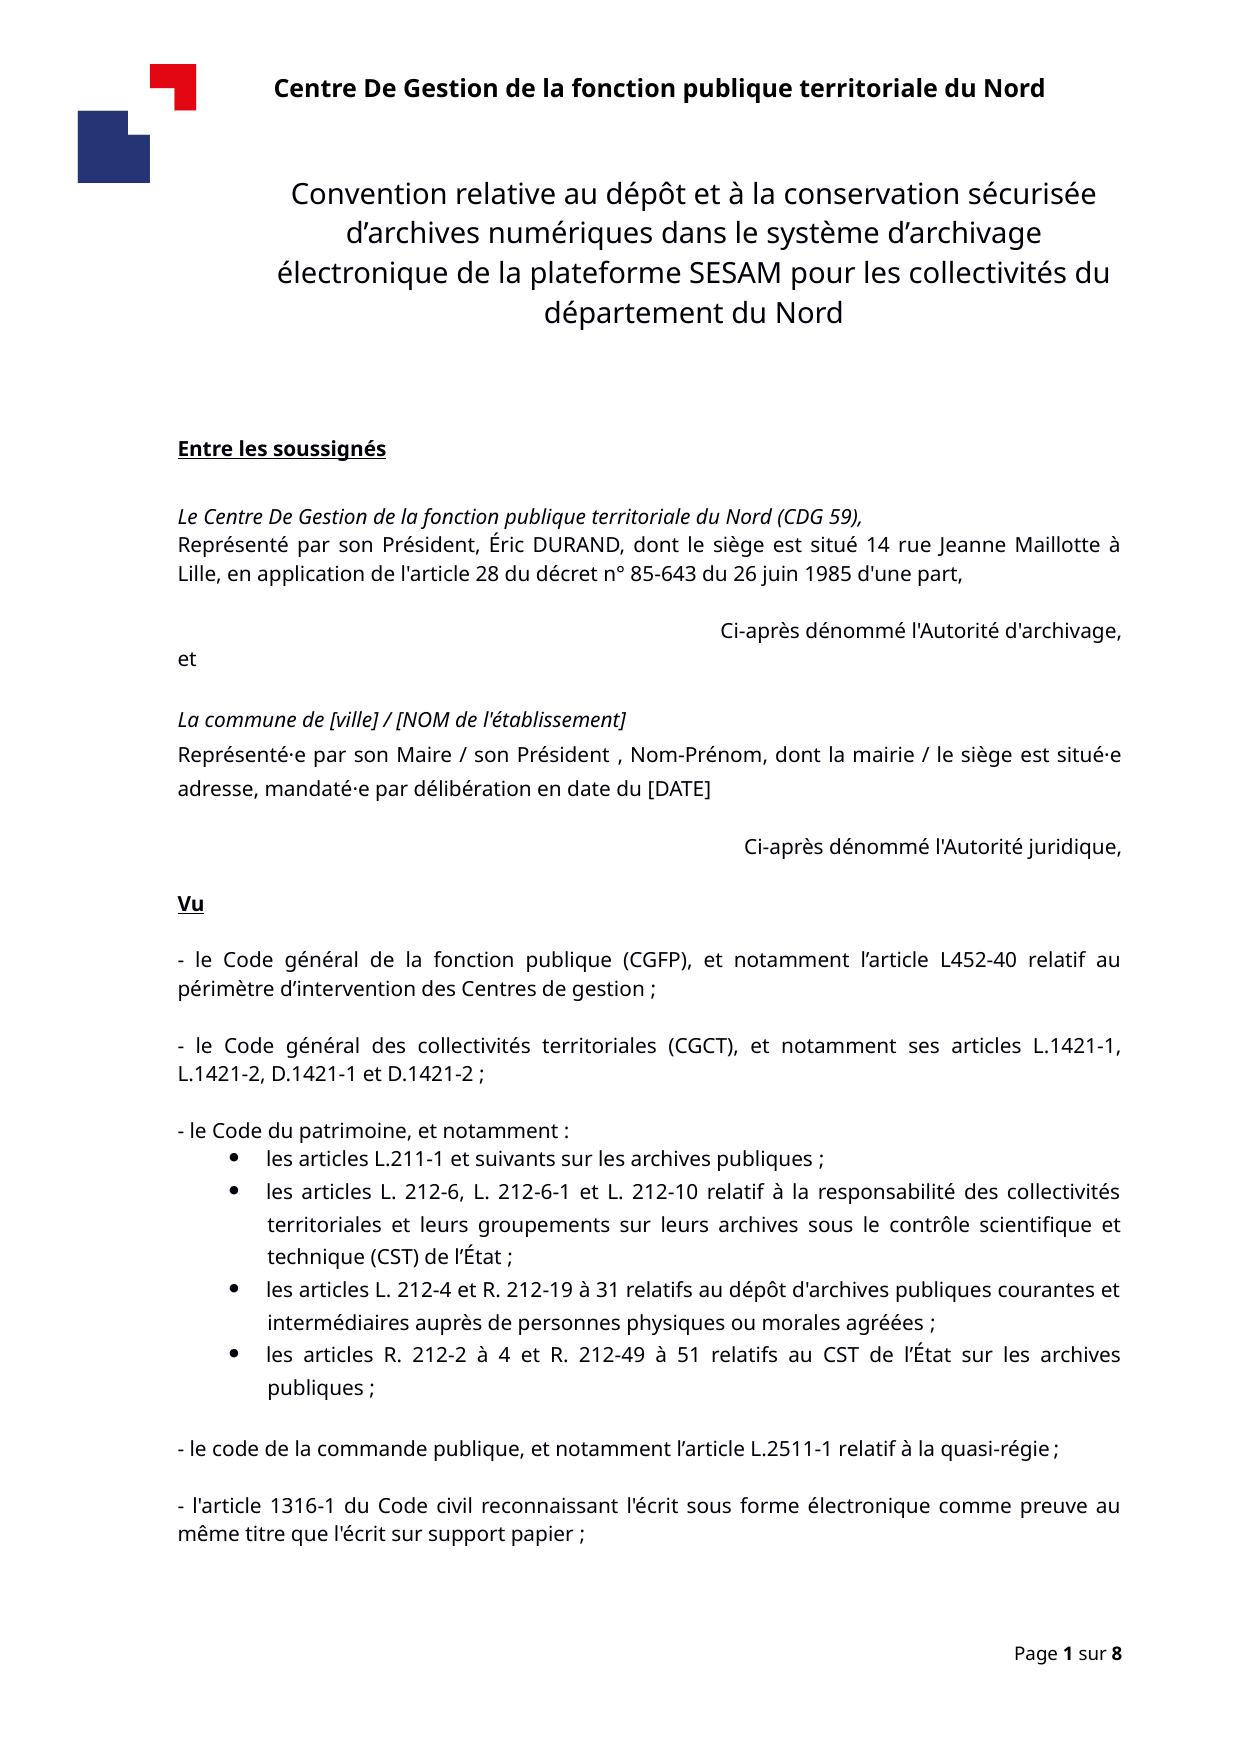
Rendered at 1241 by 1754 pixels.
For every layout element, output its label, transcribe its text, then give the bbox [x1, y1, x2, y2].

list les articles R. 212-2 à 4 et R. 212-49 à 51 relatifs au CST de l’État sur les archives publiques ; [229, 1340, 1122, 1401]
text La commune de [ville] / [NOM de l'établissement] [177, 701, 1122, 735]
text Ci-après dénommé l'Autorité juridique, [177, 832, 1122, 860]
text - le Code général de la fonction publique (CGFP), et notamment l’article L452-40 relatif au périmètre d’intervention des Centres de gestion ; [177, 946, 1122, 1002]
text - l'article 1316-1 du Code civil reconnaissant l'écrit sous forme électronique comme preuve au même titre que l'écrit sur support papier ; [177, 1491, 1122, 1548]
text Centre De Gestion de la fonction publique territoriale du Nord [198, 71, 1122, 105]
text et [177, 644, 1122, 673]
picture [74, 61, 198, 185]
text Entre les soussignés [177, 434, 1122, 462]
text Représenté par son Président, Éric DURAND, dont le siège est situé 14 rue Jeanne Maillotte à Lille, en application de l'article 28 du décret n° 85-643 du 26 juin 1985 d'une part, [177, 531, 1122, 587]
list les articles L. 212-4 et R. 212-19 à 31 relatifs au dépôt d'archives publiques courantes et intermédiaires auprès de personnes physiques ou morales agréées ; [229, 1275, 1122, 1336]
text Ci-après dénommé l'Autorité d'archivage, [177, 616, 1122, 644]
text Le Centre De Gestion de la fonction publique territoriale du Nord (CDG 59), [177, 502, 1122, 531]
text Convention relative au dépôt et à la conservation sécurisée d’archives numériques dans le système d’archivage électronique de la plateforme SESAM pour les collectivités du département du Nord [266, 173, 1122, 332]
text - le Code du patrimoine, et notamment : [177, 1116, 1122, 1144]
text - le code de la commande publique, et notamment l’article L.2511-1 relatif à la quasi-régie ; [177, 1434, 1122, 1462]
text - le Code général des collectivités territoriales (CGCT), et notamment ses articles L.1421-1, L.1421-2, D.1421-1 et D.1421-2 ; [177, 1031, 1122, 1088]
list les articles L.211-1 et suivants sur les archives publiques ; [229, 1144, 1122, 1173]
list les articles L. 212-6, L. 212-6-1 et L. 212-10 relatif à la responsabilité des collectivités territoriales et leurs groupements sur leurs archives sous le contrôle scientifique et technique (CST) de l’État ; [229, 1177, 1122, 1271]
text Représenté·e par son Maire / son Président , Nom-Prénom, dont la mairie / le siège est situé·e adresse, mandaté·e par délibération en date du [DATE] [177, 735, 1122, 803]
text Vu [177, 889, 1122, 917]
